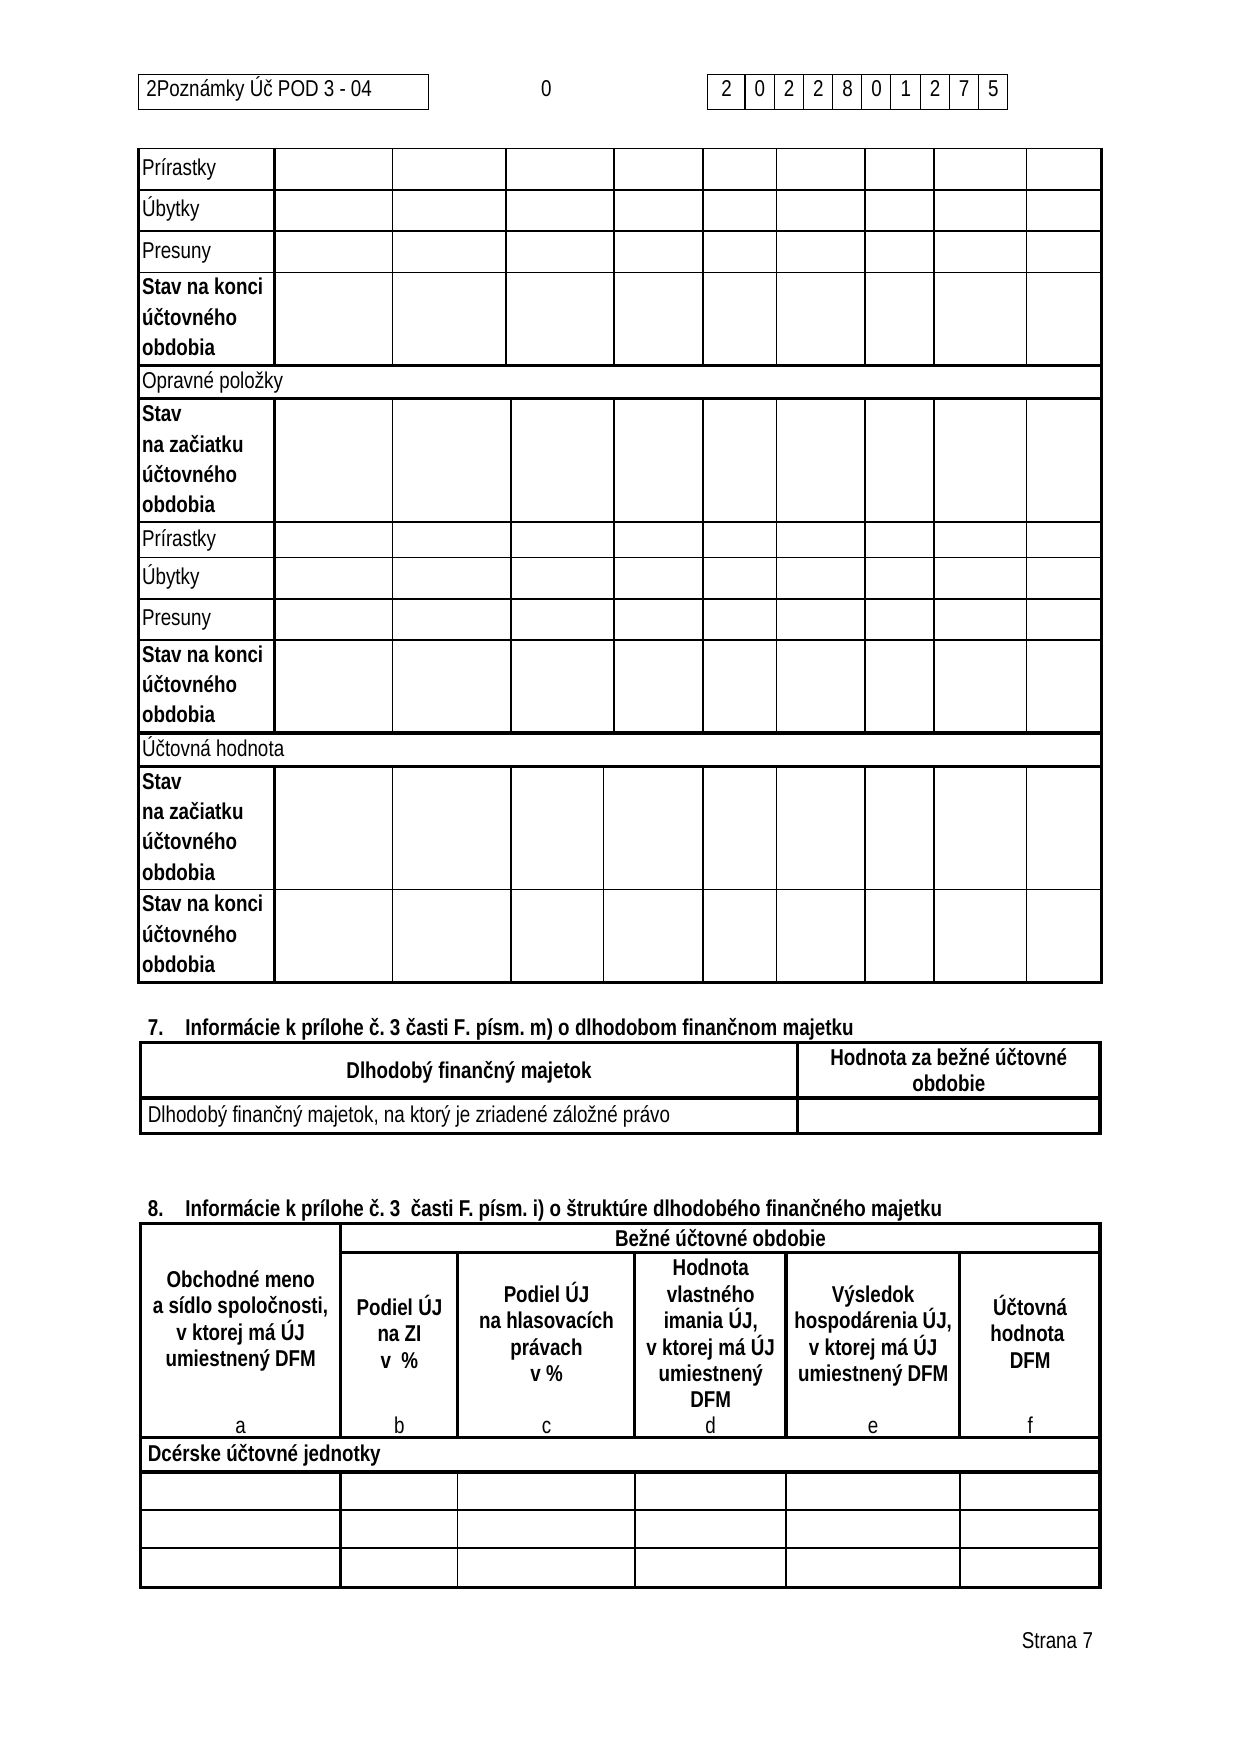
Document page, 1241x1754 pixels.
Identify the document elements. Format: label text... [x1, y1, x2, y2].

table_cell [866, 232, 933, 272]
table_cell [507, 273, 613, 364]
table_cell [142, 1549, 339, 1586]
table_cell [393, 600, 510, 639]
table_cell Stav na konci účtovného obdobia [140, 641, 273, 731]
table_cell [512, 558, 613, 598]
table_cell Stav na začiatku účtovného obdobia [140, 400, 273, 521]
table_cell [342, 1511, 457, 1547]
table_cell [604, 768, 702, 889]
table_cell b [342, 1413, 456, 1436]
table_cell [704, 149, 776, 189]
title Informácie k prílohe č. 3 časti F. písm. m) o dlhodobom finančnom majetku [148, 1014, 1093, 1041]
table_cell Prírastky [140, 523, 273, 557]
table_cell Dlhodobý finančný majetok, na ktorý je zriadené záložné právo [142, 1100, 796, 1132]
table_cell [799, 1100, 1098, 1132]
table_cell [704, 191, 776, 230]
table_cell [787, 1511, 959, 1547]
table_cell [142, 1474, 339, 1509]
table_cell [604, 890, 702, 981]
table_cell [1027, 768, 1100, 889]
table_cell [276, 890, 392, 981]
table_cell [704, 641, 776, 731]
table_cell [1027, 273, 1100, 364]
table_cell [777, 273, 864, 364]
table_cell [777, 232, 864, 272]
table_cell [393, 768, 510, 889]
table_cell Úbytky [140, 191, 273, 230]
table_cell Presuny [140, 600, 273, 639]
table_cell [393, 191, 505, 230]
table_cell [276, 600, 392, 639]
table_cell [704, 400, 776, 521]
table_cell [935, 523, 1026, 557]
table_cell c [459, 1413, 633, 1436]
table_cell [787, 1474, 959, 1509]
table_cell Stav na konci účtovného obdobia [140, 890, 273, 981]
table_cell Presuny [140, 232, 273, 272]
table_cell [935, 191, 1026, 230]
table_cell [1027, 523, 1100, 557]
table_cell [935, 890, 1026, 981]
table_cell [1027, 558, 1100, 598]
table_cell [777, 890, 864, 981]
table_cell [935, 641, 1026, 731]
table_cell [1027, 191, 1100, 230]
table_cell Podiel ÚJ na hlasovacích právach v % [459, 1254, 633, 1412]
table_header Obchodné meno a sídlo spoločnosti, v ktorej má ÚJ umiestnený DFM [142, 1225, 339, 1412]
table_header Hodnota za bežné účtovné obdobie [799, 1044, 1098, 1096]
table_cell [615, 641, 702, 731]
table_cell [512, 890, 603, 981]
table_cell [935, 149, 1026, 189]
table_cell [458, 1474, 634, 1509]
table_cell [276, 558, 392, 598]
table_cell [615, 273, 702, 364]
table_cell [276, 273, 392, 364]
table_cell Účtovná hodnota [140, 735, 1100, 765]
table_cell [777, 641, 864, 731]
table_cell f [961, 1413, 1098, 1436]
table_cell [615, 400, 702, 521]
table_cell Úbytky [140, 558, 273, 598]
table_cell [276, 191, 392, 230]
table_cell Dcérske účtovné jednotky [142, 1439, 1098, 1470]
table_cell [704, 890, 776, 981]
table_cell [393, 273, 505, 364]
table_cell [507, 191, 613, 230]
table_cell [1027, 149, 1100, 189]
table_header Dlhodobý finančný majetok [142, 1044, 796, 1096]
table_cell [393, 890, 510, 981]
table_header Bežné účtovné obdobie [342, 1225, 1098, 1251]
table_cell [777, 400, 864, 521]
table_cell [276, 641, 392, 731]
table_cell [615, 523, 702, 557]
table_cell [276, 232, 392, 272]
table_cell Výsledok hospodárenia ÚJ, v ktorej má ÚJ umiestnený DFM [788, 1254, 958, 1412]
table_cell [935, 273, 1026, 364]
title Informácie k prílohe č. 3 časti F. písm. i) o štruktúre dlhodobého finančného majetku [148, 1195, 1093, 1222]
table_cell [704, 558, 776, 598]
table_cell [512, 600, 613, 639]
table_cell [935, 232, 1026, 272]
table_cell Stav na začiatku účtovného obdobia [140, 768, 273, 889]
table_cell [615, 232, 702, 272]
table_cell [866, 890, 933, 981]
table_cell [777, 523, 864, 557]
table_cell [458, 1549, 634, 1586]
table_cell [866, 600, 933, 639]
table_cell [866, 768, 933, 889]
table_cell [512, 768, 603, 889]
table_cell [704, 523, 776, 557]
table_cell [458, 1511, 634, 1547]
table_cell [636, 1474, 785, 1509]
table_cell [787, 1549, 959, 1586]
table_cell [393, 400, 510, 521]
table_cell [276, 149, 392, 189]
table_cell [1027, 641, 1100, 731]
table_cell [1027, 890, 1100, 981]
table_cell [866, 523, 933, 557]
table_cell [512, 641, 613, 731]
table_cell [866, 149, 933, 189]
table_cell [866, 400, 933, 521]
table_cell [512, 523, 613, 557]
table_cell [1027, 400, 1100, 521]
table_cell [393, 641, 510, 731]
table_cell [777, 768, 864, 889]
table_cell Účtovná hodnota DFM [961, 1254, 1098, 1412]
table_cell [935, 558, 1026, 598]
table_cell [507, 232, 613, 272]
table_cell [615, 600, 702, 639]
table_cell Hodnota vlastného imania ÚJ, v ktorej má ÚJ umiestnený DFM [636, 1254, 784, 1412]
table_cell [866, 191, 933, 230]
table_cell [393, 232, 505, 272]
table_cell a [142, 1413, 339, 1436]
table_cell e [788, 1413, 958, 1436]
table_cell [507, 149, 613, 189]
table_cell [961, 1549, 1098, 1586]
table_cell [704, 600, 776, 639]
table_cell [393, 149, 505, 189]
table_cell [704, 273, 776, 364]
table_cell [1027, 232, 1100, 272]
table_cell Podiel ÚJ na ZI v % [342, 1254, 456, 1412]
table_cell Opravné položky [140, 367, 1100, 397]
table_cell [777, 191, 864, 230]
table_cell [1027, 600, 1100, 639]
table_cell [276, 400, 392, 521]
table_cell [636, 1511, 785, 1547]
table_cell [935, 600, 1026, 639]
table_cell [866, 641, 933, 731]
table_cell Prírastky [140, 149, 273, 189]
table_cell [636, 1549, 785, 1586]
table_cell [866, 273, 933, 364]
table_cell [276, 523, 392, 557]
table_cell [935, 768, 1026, 889]
table_cell [615, 558, 702, 598]
table_cell [393, 558, 510, 598]
table_cell [961, 1474, 1098, 1509]
table_cell [342, 1474, 457, 1509]
table_cell [276, 768, 392, 889]
table_cell [615, 149, 702, 189]
table_cell [342, 1549, 457, 1586]
table_cell Stav na konci účtovného obdobia [140, 273, 273, 364]
table_cell [935, 400, 1026, 521]
table_cell [866, 558, 933, 598]
table_cell [777, 149, 864, 189]
table_cell [615, 191, 702, 230]
table_cell [142, 1511, 339, 1547]
table_cell [512, 400, 613, 521]
table_cell [704, 768, 776, 889]
table_cell [961, 1511, 1098, 1547]
table_cell [777, 558, 864, 598]
table_cell d [636, 1413, 784, 1436]
table_cell [704, 232, 776, 272]
table_cell [777, 600, 864, 639]
table_cell [393, 523, 510, 557]
